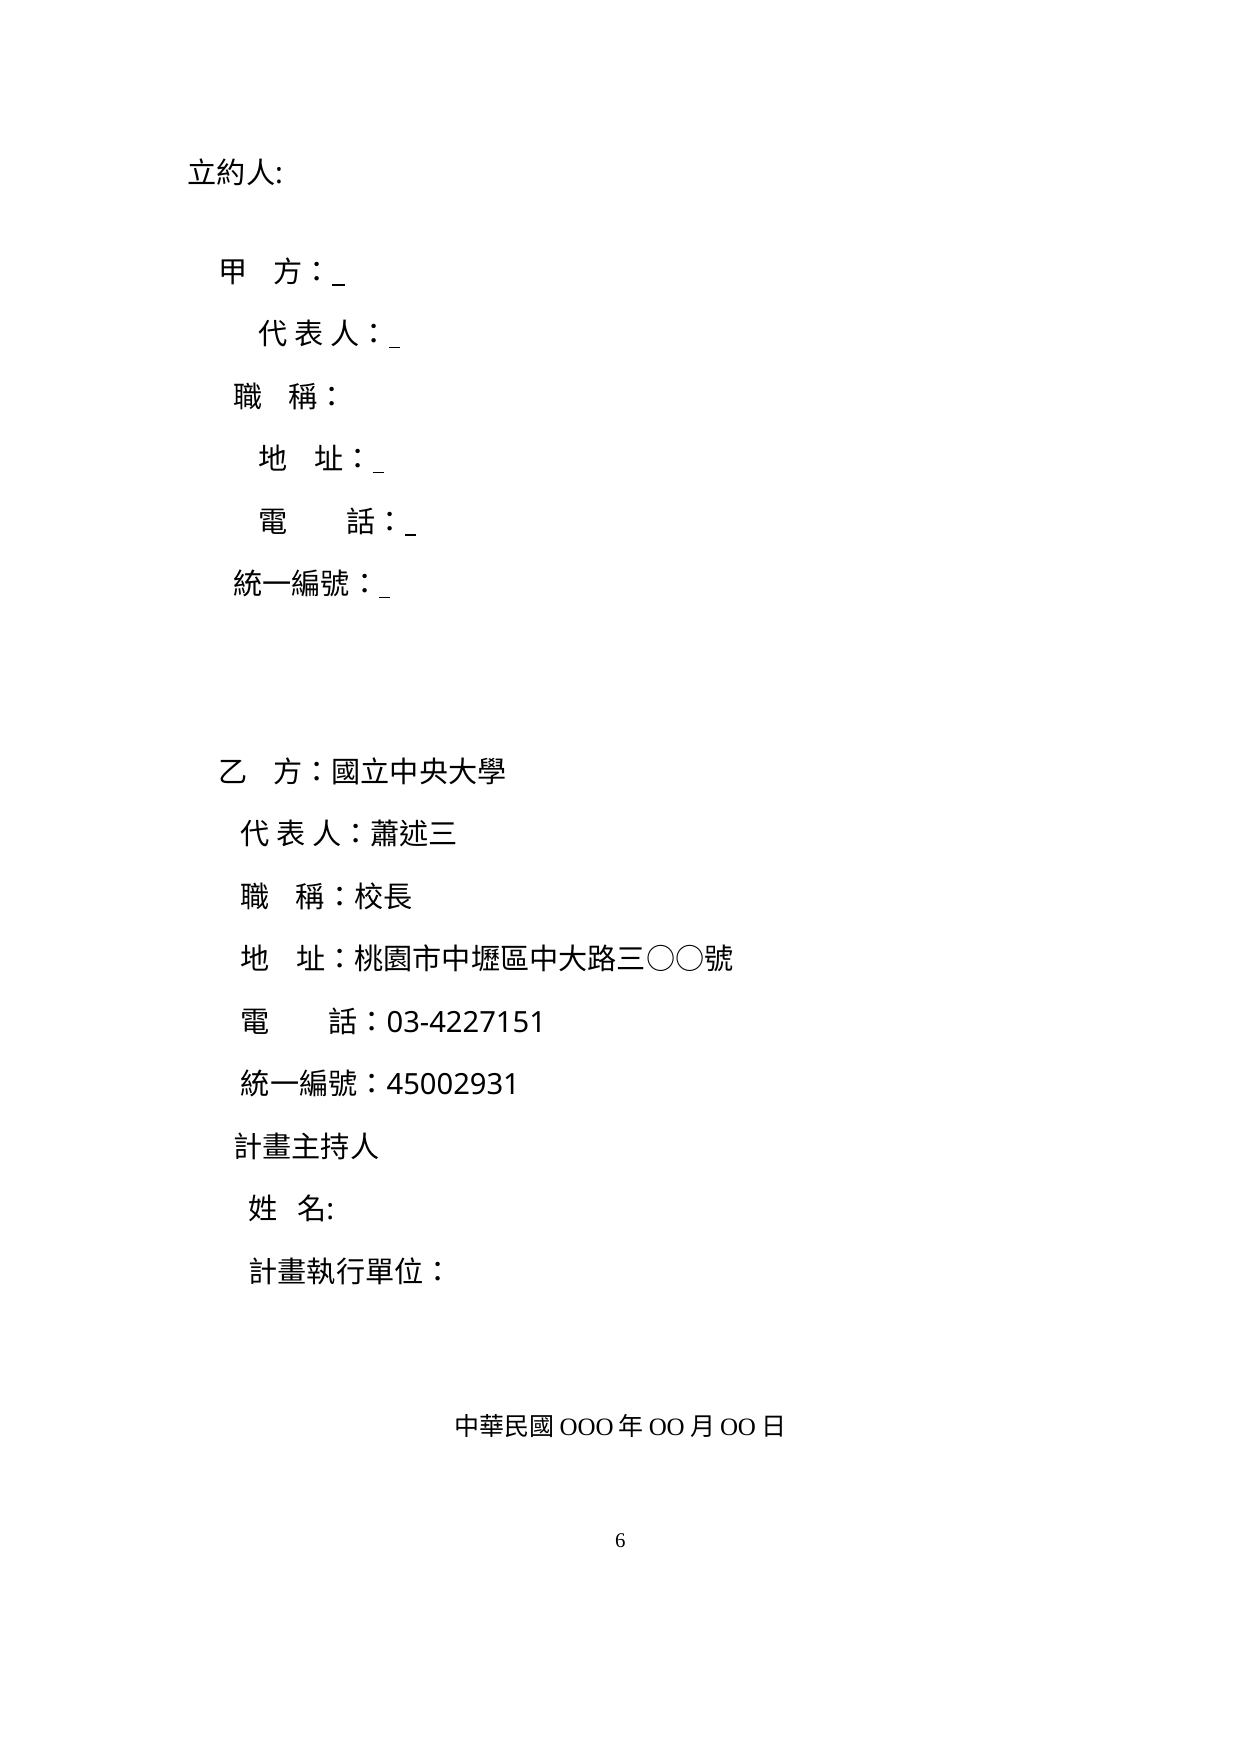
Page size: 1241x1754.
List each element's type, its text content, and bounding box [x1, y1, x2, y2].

text 姓 名: [187, 1169, 1053, 1232]
text 立約人: [187, 150, 1053, 192]
text 地 址：桃園市中壢區中大路三○○號 [187, 919, 1053, 982]
text 乙 方：國立中央大學 [187, 732, 1053, 794]
text 代 表 人： [187, 294, 1053, 357]
text 代 表 人：蕭述三 [187, 794, 1053, 857]
text 職 稱：校長 [187, 857, 1053, 919]
text 電 話：03-4227151 [187, 982, 1053, 1044]
text 職 稱： [187, 357, 1053, 419]
text 地 址： [187, 419, 1053, 482]
text 中華民國OOO年OO月OO日 [187, 1386, 1053, 1448]
text 甲 方： [187, 232, 1053, 294]
text 統一編號：45002931 [187, 1044, 1053, 1107]
text 計畫執行單位： [187, 1232, 1053, 1294]
text 計畫主持人 [187, 1107, 1053, 1169]
text 統一編號： [187, 544, 1053, 607]
text 電 話： [187, 482, 1053, 544]
